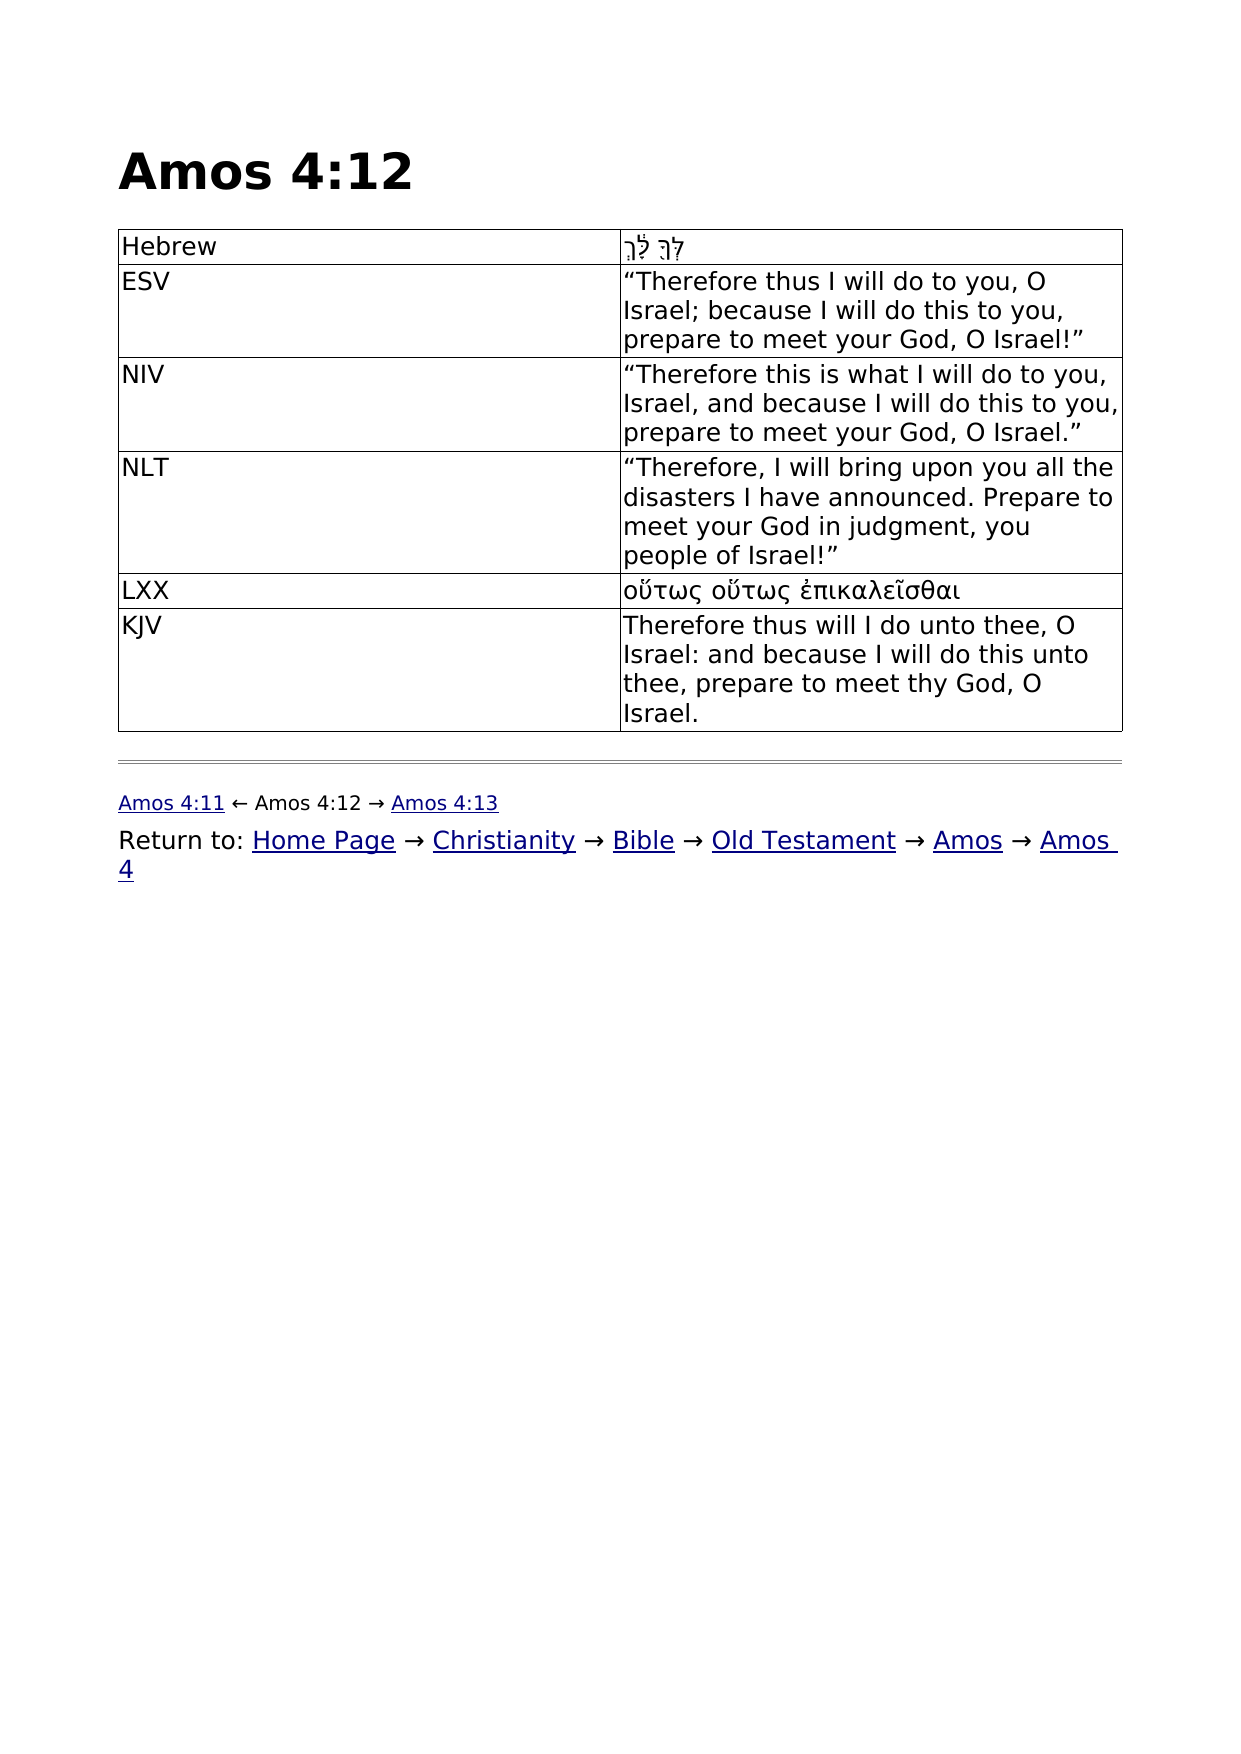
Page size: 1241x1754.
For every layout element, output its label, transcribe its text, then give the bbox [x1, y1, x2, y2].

text Return to: Home Page → Christianity → Bible → Old Testament → Amos → Amos 4 [118, 826, 1122, 884]
table_cell “Therefore this is what I will do to you, Israel, and because I will do this to you, prepare to meet your God, O Israel.” [621, 358, 1122, 451]
table_cell NIV [119, 358, 620, 451]
text Amos 4:11 ← Amos 4:12 → Amos 4:13 [118, 792, 1122, 826]
table_cell “Therefore thus I will do to you, O Israel; because I will do this to you, prepare to meet your God, O Israel!” [621, 265, 1122, 357]
table_cell NLT [119, 452, 620, 573]
table_cell Therefore thus will I do unto thee, O Israel: and because I will do this unto thee, prepare to meet thy God, O Israel. [621, 609, 1122, 731]
table_cell “Therefore, I will bring upon you all the disasters I have announced. Prepare to meet your God in judgment, you people of Israel!” [621, 452, 1122, 573]
subtitle Amos 4:12 [118, 143, 1122, 201]
table_header Hebrew [119, 230, 620, 264]
table_cell ESV [119, 265, 620, 357]
table_cell LXX [119, 574, 620, 608]
table_header לְּךָ֖ לָּ֔ךְ [621, 230, 1122, 264]
table_cell οὕτως οὕτως ἐπικαλεῖσθαι [621, 574, 1122, 608]
table_cell KJV [119, 609, 620, 731]
